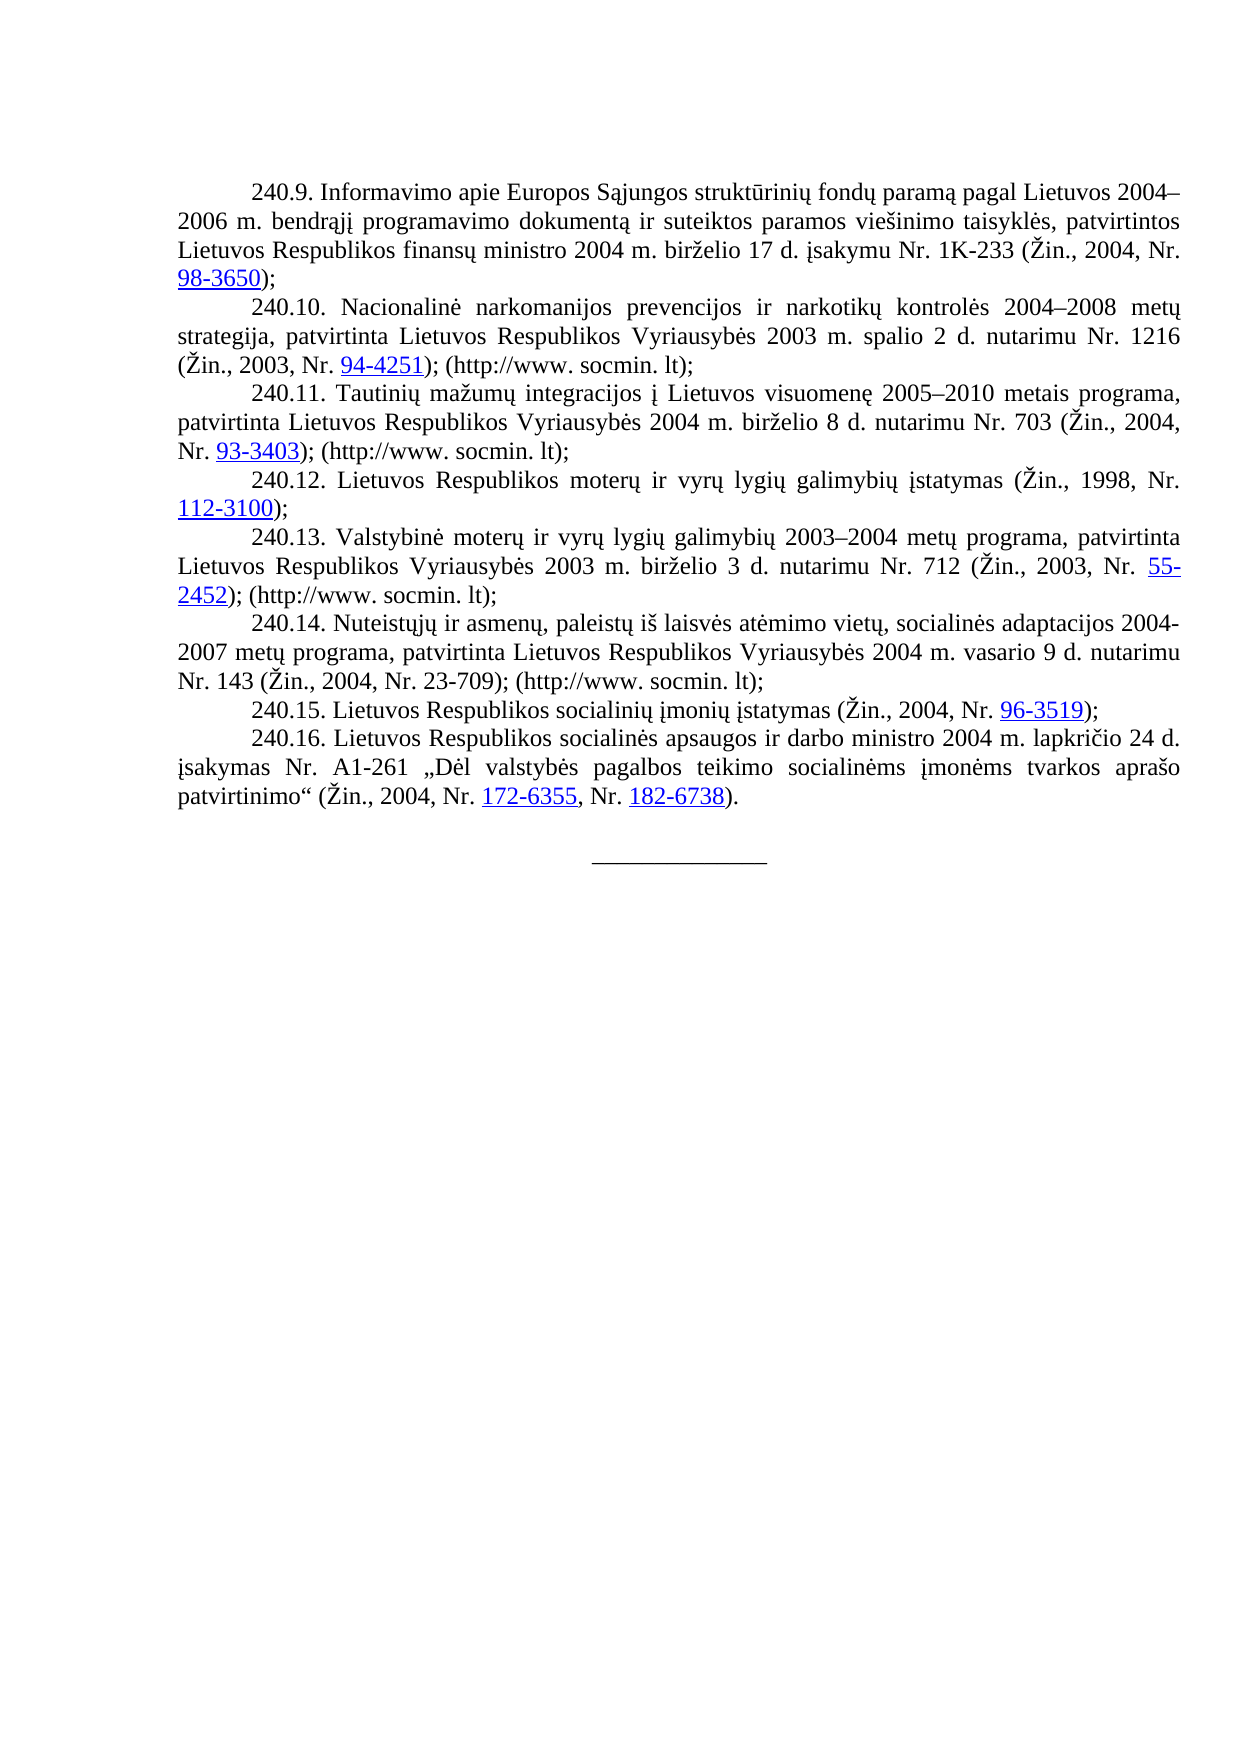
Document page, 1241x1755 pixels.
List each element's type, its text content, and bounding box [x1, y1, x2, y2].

text 240.15. Lietuvos Respublikos socialinių įmonių įstatymas (Žin., 2004, Nr. 96-3519); [177, 695, 1181, 723]
text 240.14. Nuteistųjų ir asmenų, paleistų iš laisvės atėmimo vietų, socialinės adaptacijos 2004-2007 metų programa, patvirtinta Lietuvos Respublikos Vyriausybės 2004 m. vasario 9 d. nutarimu Nr. 143 (Žin., 2004, Nr. 23-709); (http://www. socmin. lt); [177, 608, 1181, 695]
text 240.13. Valstybinė moterų ir vyrų lygių galimybių 2003–2004 metų programa, patvirtinta Lietuvos Respublikos Vyriausybės 2003 m. birželio 3 d. nutarimu Nr. 712 (Žin., 2003, Nr. 55-2452); (http://www. socmin. lt); [177, 522, 1181, 608]
text 240.11. Tautinių mažumų integracijos į Lietuvos visuomenę 2005–2010 metais programa, patvirtinta Lietuvos Respublikos Vyriausybės 2004 m. birželio 8 d. nutarimu Nr. 703 (Žin., 2004, Nr. 93-3403); (http://www. socmin. lt); [177, 378, 1181, 465]
text 240.16. Lietuvos Respublikos socialinės apsaugos ir darbo ministro 2004 m. lapkričio 24 d. įsakymas Nr. A1-261 „Dėl valstybės pagalbos teikimo socialinėms įmonėms tvarkos aprašo patvirtinimo“ (Žin., 2004, Nr. 172-6355, Nr. 182-6738). [177, 723, 1181, 810]
text 240.12. Lietuvos Respublikos moterų ir vyrų lygių galimybių įstatymas (Žin., 1998, Nr. 112-3100); [177, 465, 1181, 522]
text 240.10. Nacionalinė narkomanijos prevencijos ir narkotikų kontrolės 2004–2008 metų strategija, patvirtinta Lietuvos Respublikos Vyriausybės 2003 m. spalio 2 d. nutarimu Nr. 1216 (Žin., 2003, Nr. 94-4251); (http://www. socmin. lt); [177, 292, 1181, 378]
text 240.9. Informavimo apie Europos Sąjungos struktūrinių fondų paramą pagal Lietuvos 2004–2006 m. bendrąjį programavimo dokumentą ir suteiktos paramos viešinimo taisyklės, patvirtintos Lietuvos Respublikos finansų ministro 2004 m. birželio 17 d. įsakymu Nr. 1K-233 (Žin., 2004, Nr. 98-3650); [177, 177, 1181, 292]
text ______________ [177, 838, 1181, 867]
